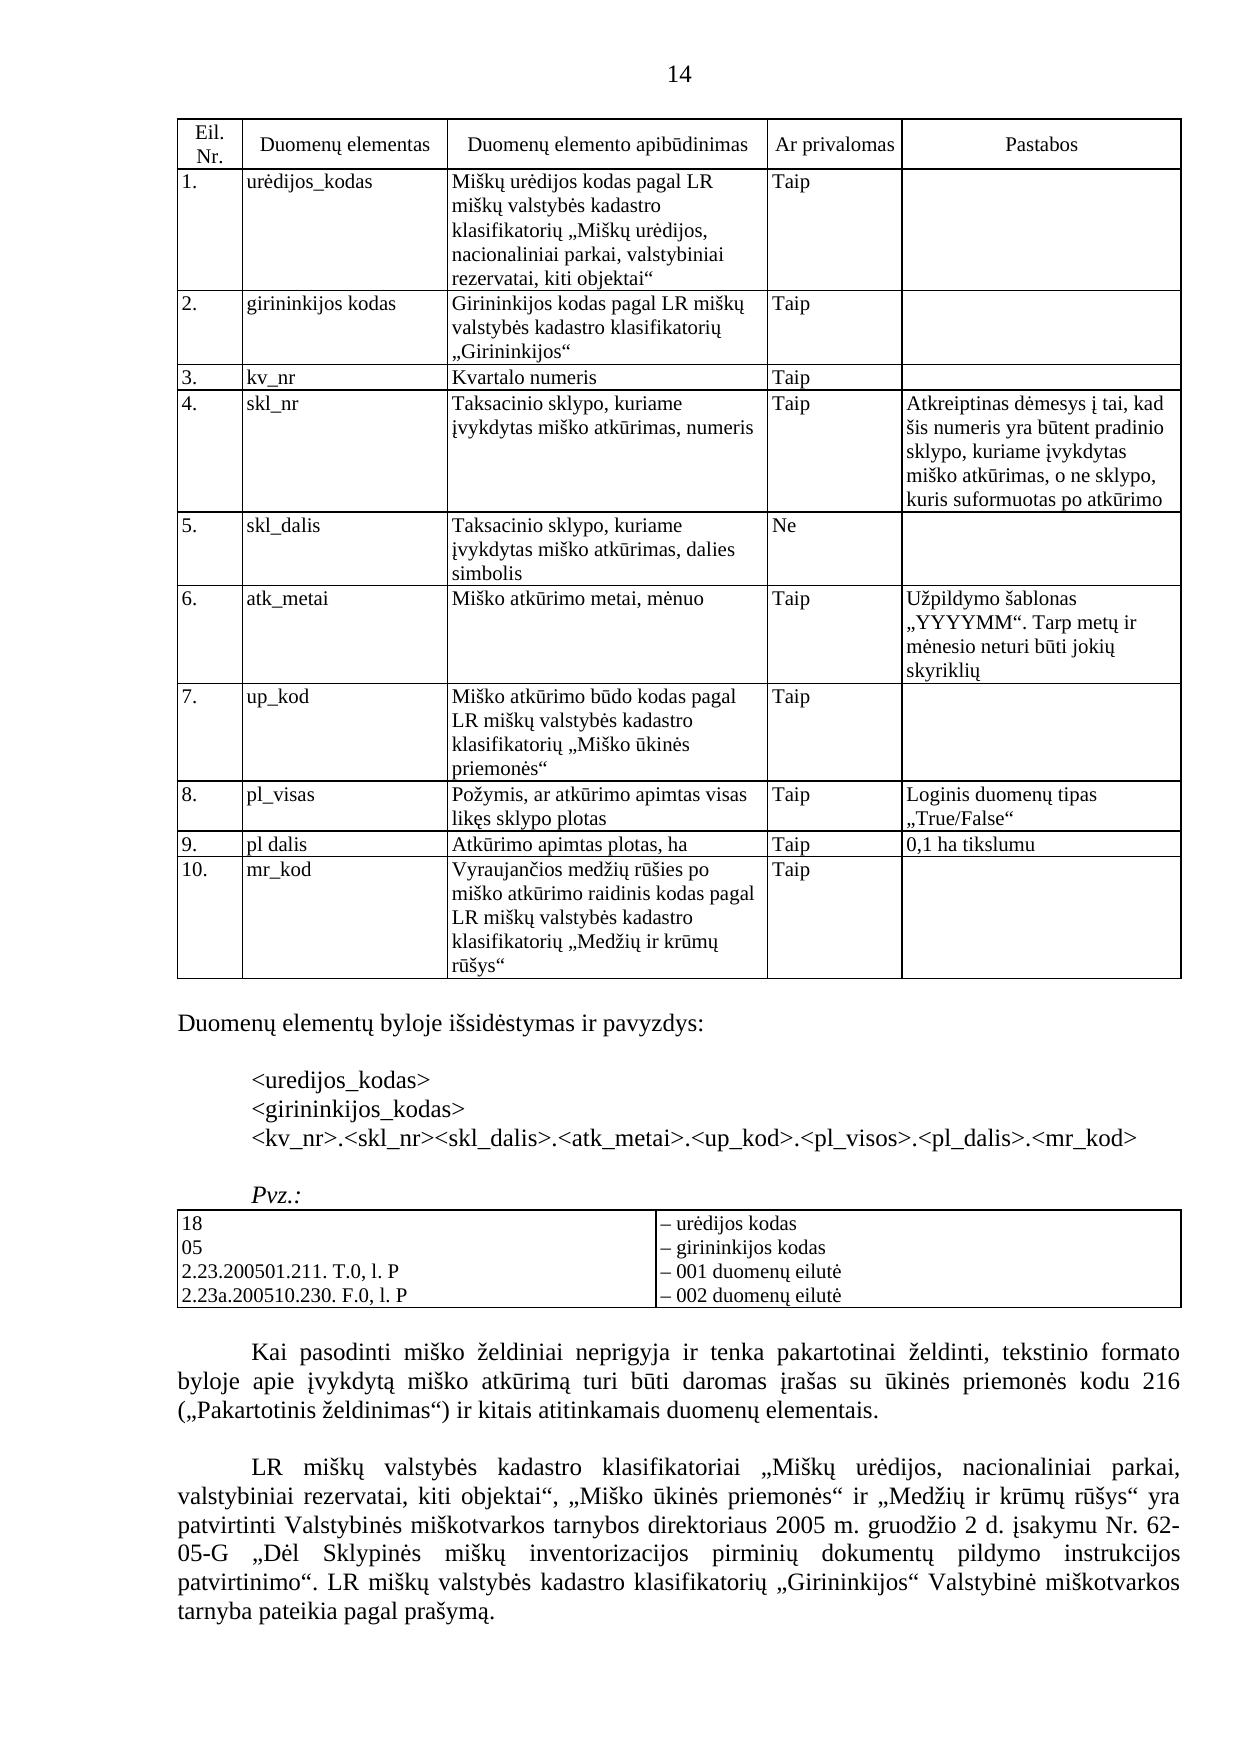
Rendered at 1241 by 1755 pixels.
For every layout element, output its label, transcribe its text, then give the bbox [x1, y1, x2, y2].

table_cell pl_visas [243, 782, 447, 830]
table_cell 10. [178, 857, 242, 977]
table_cell Taksacinio sklypo, kuriame įvykdytas miško atkūrimas, numeris [448, 391, 767, 511]
table_cell urėdijos_kodas [243, 170, 447, 290]
table_cell atk_metai [243, 586, 447, 682]
table_header Ar privalomas [768, 120, 901, 168]
text <kv_nr>.<skl_nr><skl_dalis>.<atk_metai>.<up_kod>.<pl_visos>.<pl_dalis>.<mr_kod> [177, 1123, 1181, 1152]
table_cell 8. [178, 782, 242, 830]
table_cell girininkijos kodas [243, 291, 447, 363]
table_cell Taip [768, 782, 901, 830]
table_header Duomenų elemento apibūdinimas [448, 120, 767, 168]
table_cell 7. [178, 684, 242, 780]
table_cell Taip [768, 291, 901, 363]
table_cell Taip [768, 365, 772, 389]
table_cell Taip [768, 684, 901, 780]
table_cell Ne [768, 513, 901, 585]
table_cell Taip [768, 391, 901, 511]
text Duomenų elementų byloje išsidėstymas ir pavyzdys: [177, 1008, 1181, 1037]
table_header Duomenų elementas [243, 120, 447, 168]
table_cell 4. [178, 391, 242, 511]
table_header Eil. Nr. [238, 120, 242, 168]
table_cell 2. [178, 291, 242, 363]
table_cell 6. [178, 586, 242, 682]
text LR miškų valstybės kadastro klasifikatoriai „Miškų urėdijos, nacionaliniai parkai, valstybiniai rezervatai, kiti objektai“, „Miško ūkinės priemonės“ ir „Medžių ir krūmų rūšys“ yra patvirtinti Valstybinės miškotvarkos tarnybos direktoriaus 2005 m. gruodžio 2 d. įsakymu Nr. 62-05-G „Dėl Sklypinės miškų inventorizacijos pirminių dokumentų pildymo instrukcijos patvirtinimo“. LR miškų valstybės kadastro klasifikatorių „Girininkijos“ Valstybinė miškotvarkos tarnyba pateikia pagal prašymą. [177, 1452, 1181, 1625]
table_header Pastabos [903, 120, 1180, 168]
text <girininkijos_kodas> [177, 1094, 1181, 1123]
table_cell up_kod [243, 684, 447, 780]
table_cell Taip [768, 170, 901, 290]
table_cell [903, 170, 1180, 290]
text Pvz.: [177, 1180, 1181, 1209]
table_cell 5. [178, 513, 242, 585]
table_cell 3. [238, 365, 242, 389]
table_cell mr_kod [243, 857, 447, 977]
text Kai pasodinti miško želdiniai neprigyja ir tenka pakartotinai želdinti, tekstinio formato byloje apie įvykdytą miško atkūrimą turi būti daromas įrašas su ūkinės priemonės kodu 216 („Pakartotinis želdinimas“) ir kitais atitinkamais duomenų elementais. [177, 1337, 1181, 1423]
table_cell 9. [238, 832, 242, 856]
table_cell Miško atkūrimo metai, mėnuo [448, 586, 767, 682]
table_cell [903, 684, 1180, 780]
table_cell skl_dalis [243, 513, 447, 585]
table_cell [903, 513, 1180, 585]
table_cell 1. [178, 170, 242, 290]
table_cell Taip [768, 586, 901, 682]
table_cell [903, 857, 1180, 977]
table_cell Taip [768, 857, 901, 977]
table_cell Taip [768, 832, 772, 856]
table_cell [903, 291, 1180, 363]
table_cell skl_nr [243, 391, 447, 511]
text <uredijos_kodas> [177, 1065, 1181, 1094]
